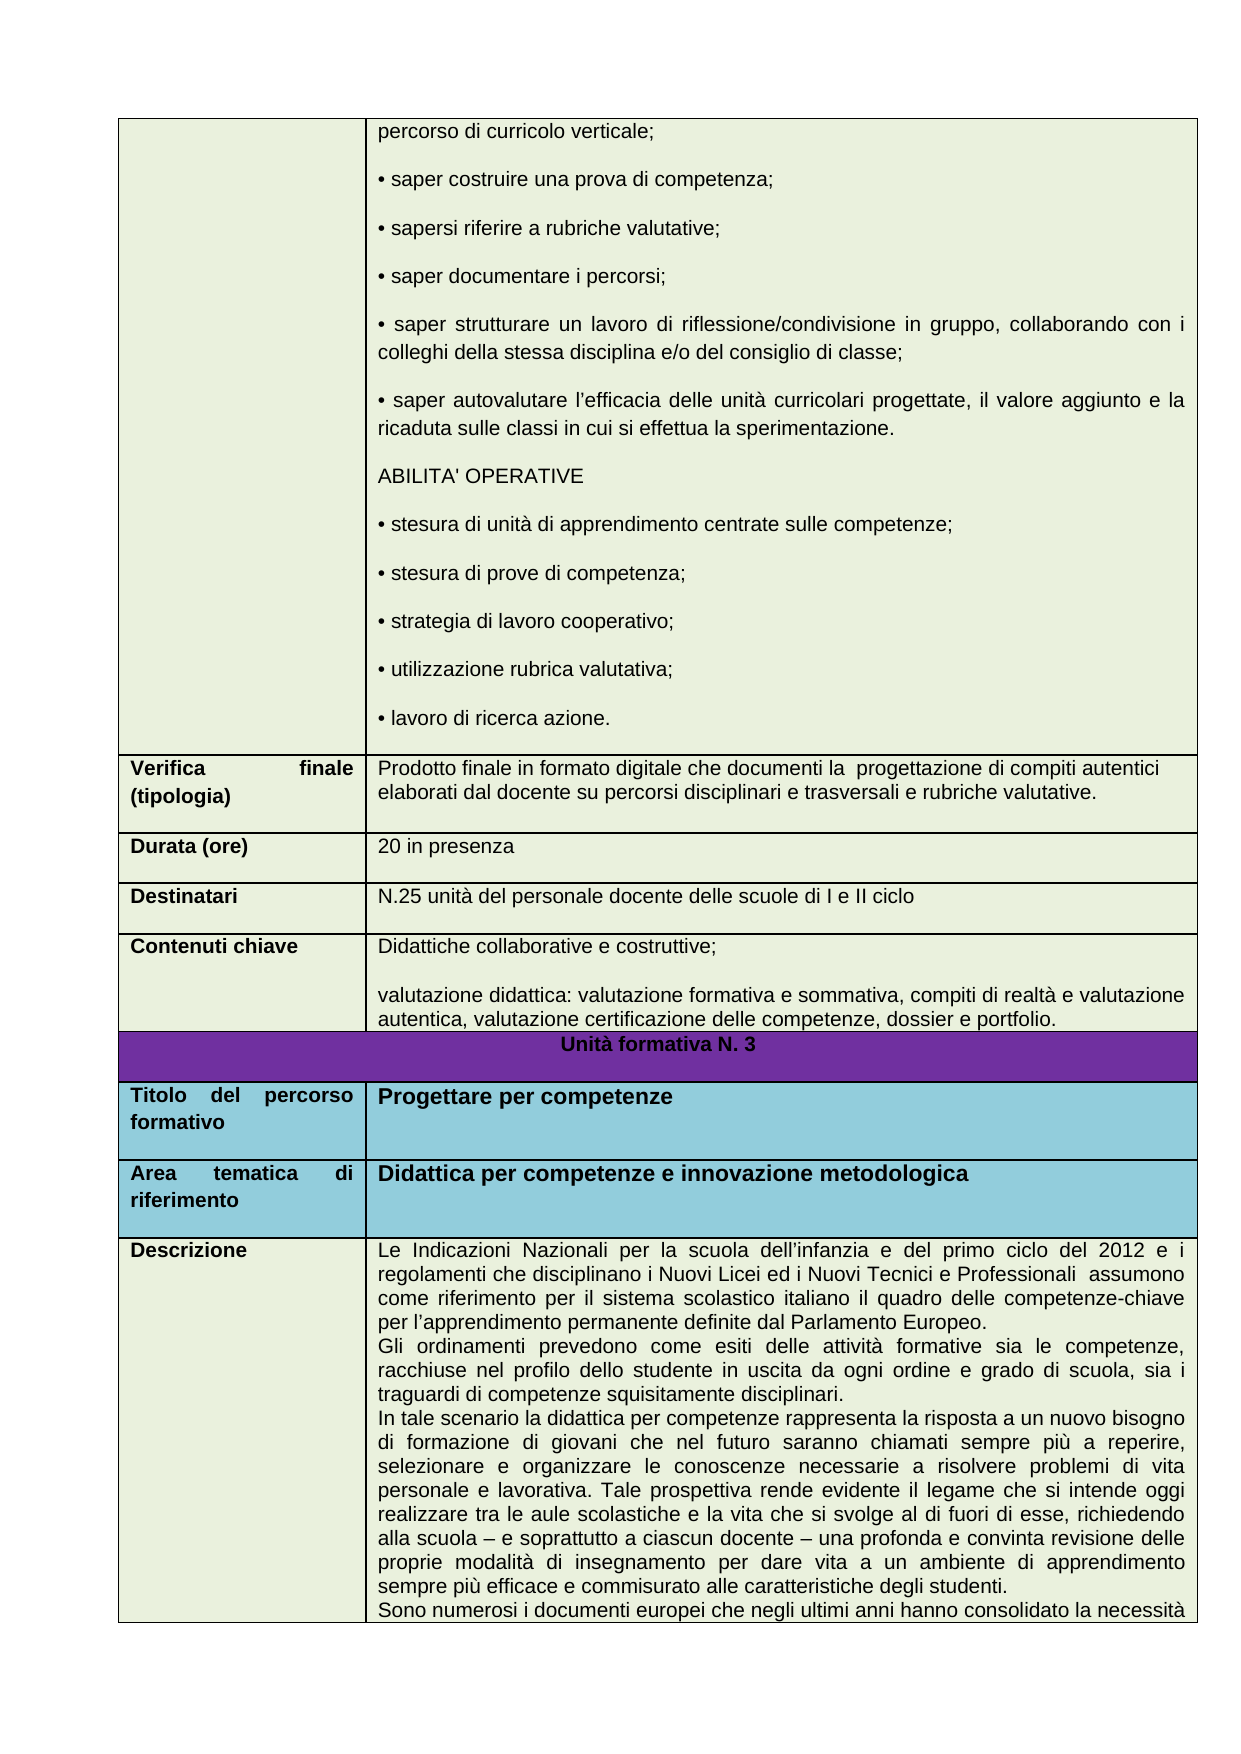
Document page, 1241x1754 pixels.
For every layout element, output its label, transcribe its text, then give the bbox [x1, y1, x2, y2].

table_cell Area tematica di riferimento [119, 1161, 365, 1237]
table_cell Le Indicazioni Nazionali per la scuola dell’infanzia e del primo ciclo del 2012 e i regolamenti che disciplinano i Nuovi Licei ed i Nuovi Tecnici e Professionali assumono come riferimento per il sistema scolastico italiano il quadro delle competenze-chiave per l’apprendimento permanente definite dal Parlamento Europeo. Gli ordinamenti prevedono come esiti delle attività formative sia le competenze, racchiuse nel profilo dello studente in uscita da ogni ordine e grado di scuola, sia i traguardi di competenze squisitamente disciplinari. In tale scenario la didattica per competenze rappresenta la risposta a un nuovo bisogno di formazione di giovani che nel futuro saranno chiamati sempre più a reperire, selezionare e organizzare le conoscenze necessarie a risolvere problemi di vita personale e lavorativa. Tale prospettiva rende evidente il legame che si intende oggi realizzare tra le aule scolastiche e la vita che si svolge al di fuori di esse, richiedendo alla scuola – e soprattutto a ciascun docente – una profonda e convinta revisione delle proprie modalità di insegnamento per dare vita a un ambiente di apprendimento sempre più efficace e commisurato alle caratteristiche degli studenti. Sono numerosi i documenti europei che negli ultimi anni hanno consolidato la necessità [367, 1239, 1197, 1622]
table_cell Destinatari [119, 884, 365, 933]
table_cell Prodotto finale in formato digitale che documenti la progettazione di compiti autentici elaborati dal docente su percorsi disciplinari e trasversali e rubriche valutative. [367, 756, 1197, 832]
table_cell percorso di curricolo verticale; • saper costruire una prova di competenza; • sapersi riferire a rubriche valutative; • saper documentare i percorsi; • saper strutturare un lavoro di riflessione/condivisione in gruppo, collaborando con i colleghi della stessa disciplina e/o del consiglio di classe; • saper autovalutare l’efficacia delle unità curricolari progettate, il valore aggiunto e la ricaduta sulle classi in cui si effettua la sperimentazione. ABILITA' OPERATIVE • stesura di unità di apprendimento centrate sulle competenze; • stesura di prove di competenza; • strategia di lavoro cooperativo; • utilizzazione rubrica valutativa; • lavoro di ricerca azione. [367, 119, 1197, 754]
table_cell Titolo del percorso formativo [119, 1083, 365, 1159]
table_cell N.25 unità del personale docente delle scuole di I e II ciclo [367, 884, 1197, 933]
table_cell 20 in presenza [367, 834, 1197, 882]
table_cell [119, 119, 365, 754]
table_cell Didattica per competenze e innovazione metodologica [367, 1161, 1197, 1237]
table_cell Unità formativa N. 3 [119, 1032, 1197, 1081]
table_cell Descrizione [119, 1239, 365, 1622]
table_cell Contenuti chiave [119, 935, 365, 1031]
table_cell Progettare per competenze [367, 1083, 1197, 1159]
table_cell Didattiche collaborative e costruttive; valutazione didattica: valutazione formativa e sommativa, compiti di realtà e valutazione autentica, valutazione certificazione delle competenze, dossier e portfolio. [367, 935, 1197, 1031]
table_cell Verifica finale (tipologia) [119, 756, 365, 832]
table_cell Durata (ore) [119, 834, 365, 882]
